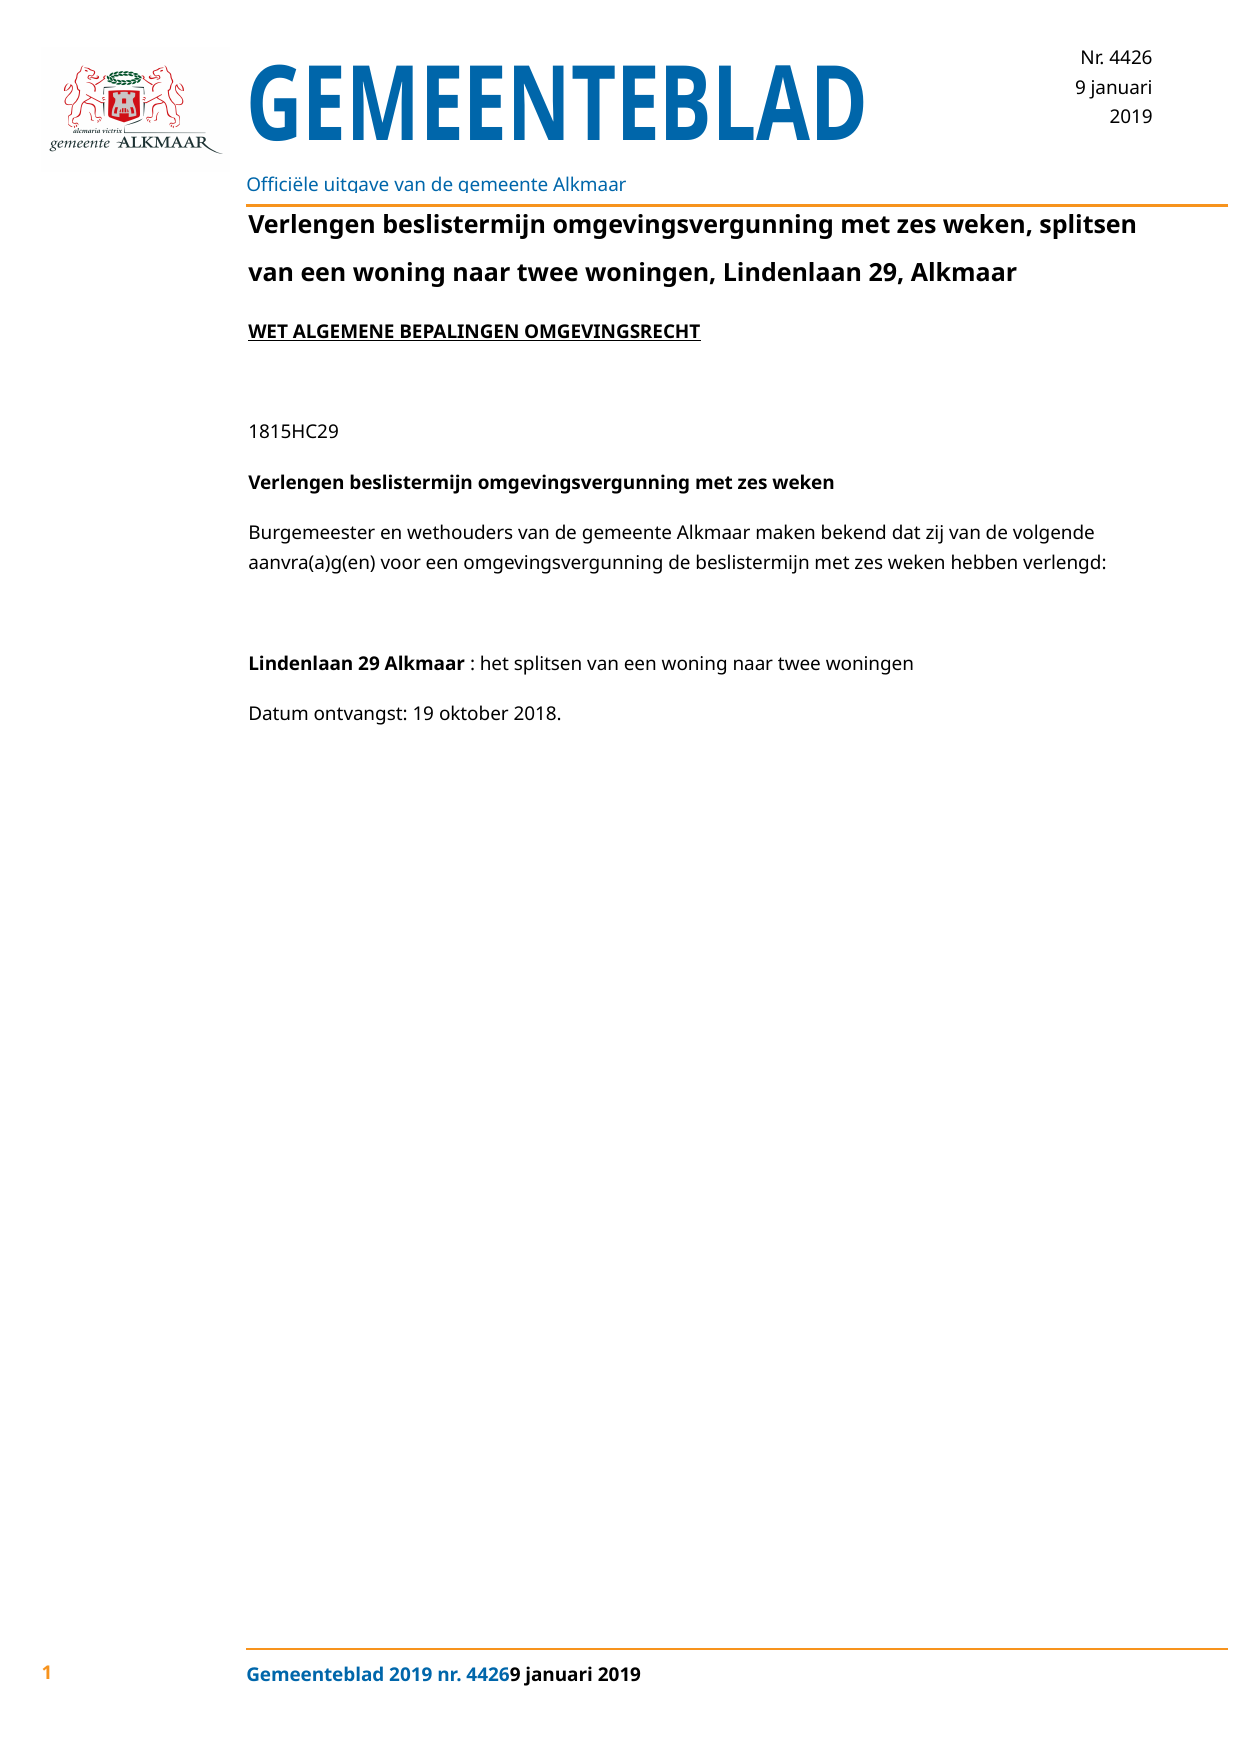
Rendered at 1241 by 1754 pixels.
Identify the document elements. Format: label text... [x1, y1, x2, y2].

text Datum ontvangst: 19 oktober 2018. [248, 700, 1152, 726]
text 1815HC29 [248, 419, 1152, 444]
text Verlengen beslistermijn omgevingsvergunning met zes weken [248, 469, 1152, 495]
text WET ALGEMENE BEPALINGEN OMGEVINGSRECHT [248, 318, 1152, 344]
picture [41, 47, 231, 172]
text Burgemeester en wethouders van de gemeente Alkmaar maken bekend dat zij van de volgende aanvra(a)g(en) voor een omgevingsvergunning de beslistermijn met zes weken hebben verlengd: [248, 519, 1152, 575]
text Verlengen beslistermijn omgevingsvergunning met zes weken, splitsen van een woning naar twee woningen, Lindenlaan 29, Alkmaar [248, 207, 1152, 288]
text Lindenlaan 29 Alkmaar : het splitsen van een woning naar twee woningen [248, 650, 1152, 676]
